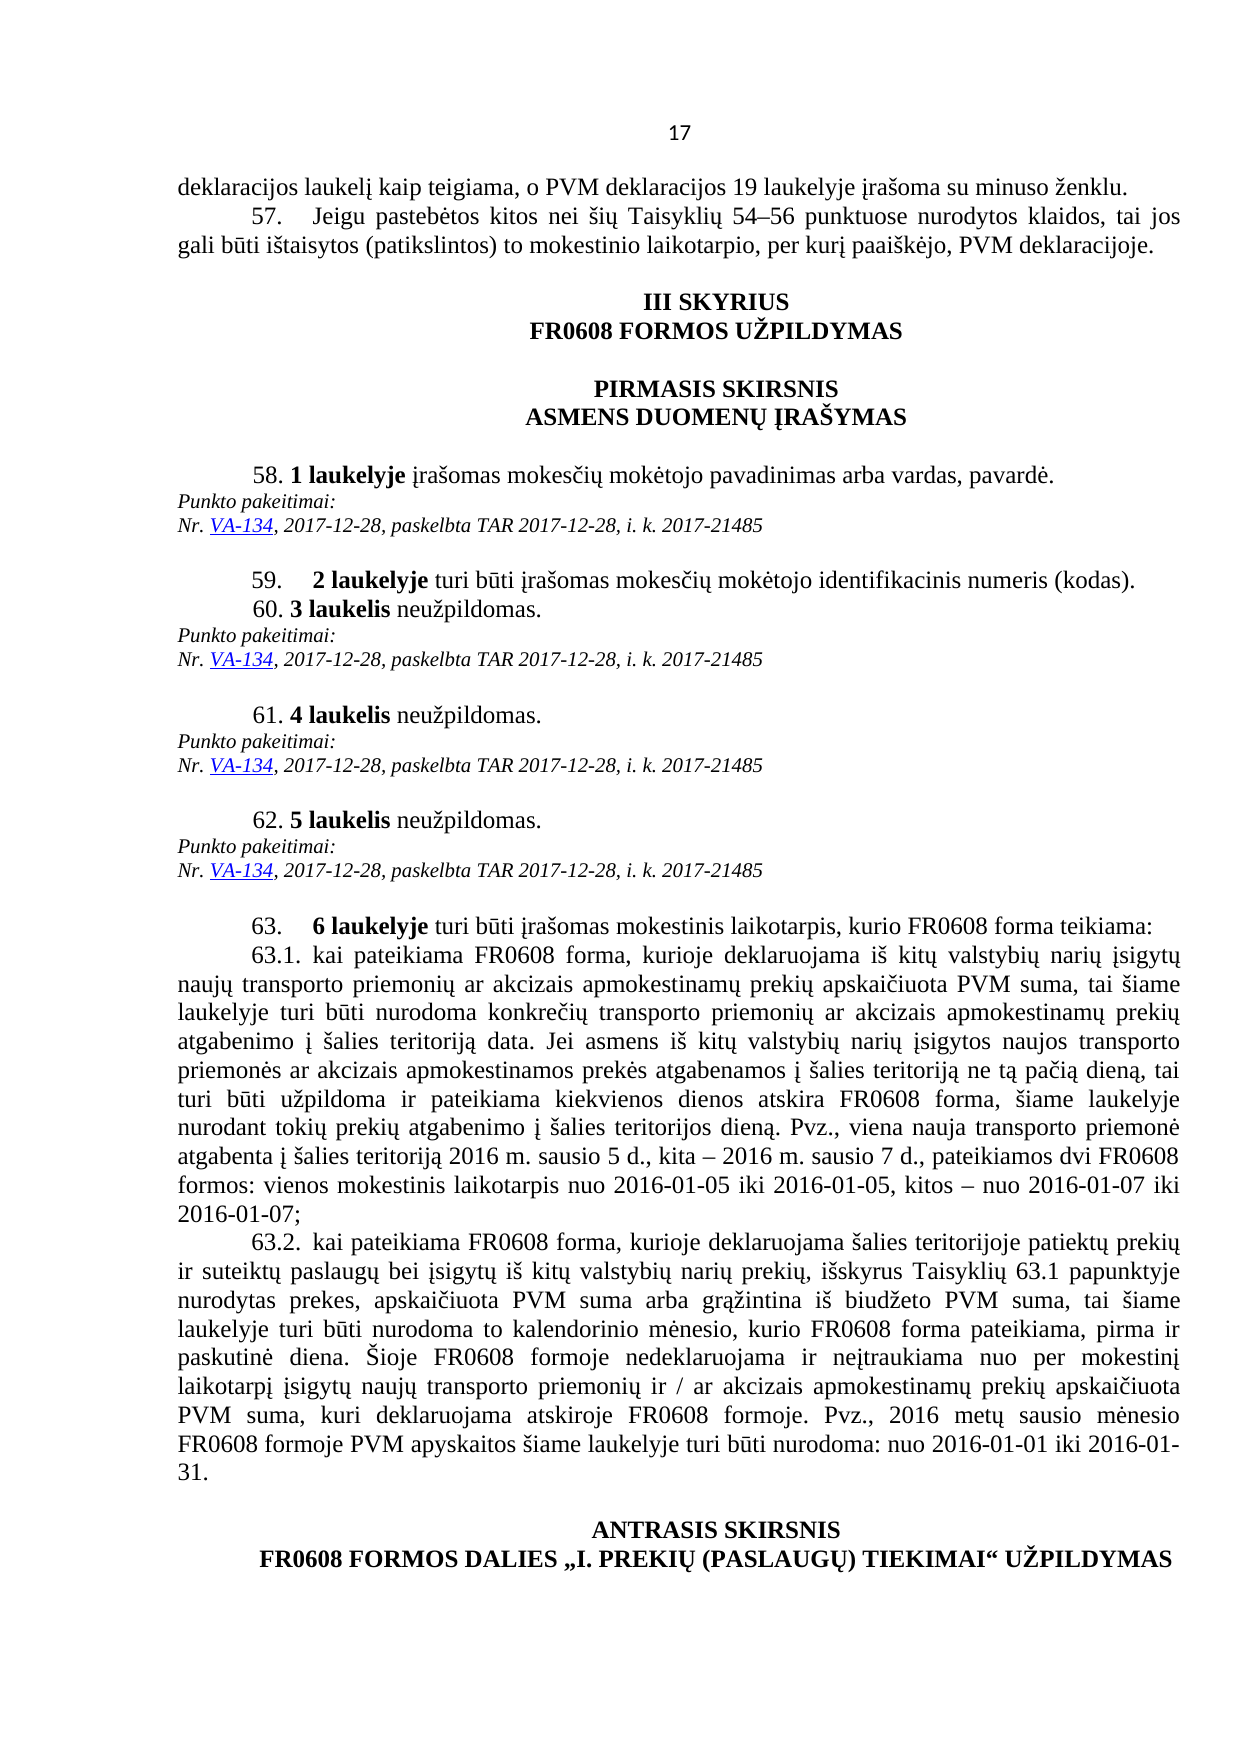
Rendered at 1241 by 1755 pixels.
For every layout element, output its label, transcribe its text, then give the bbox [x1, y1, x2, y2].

text III SKYRIUS [177, 287, 1181, 316]
text Nr. VA-134, 2017-12-28, paskelbta TAR 2017-12-28, i. k. 2017-21485 [177, 513, 1181, 537]
text Punkto pakeitimai: [177, 834, 1181, 858]
text ASMENS DUOMENŲ ĮRAŠYMAS [177, 402, 1181, 431]
text Nr. VA-134, 2017-12-28, paskelbta TAR 2017-12-28, i. k. 2017-21485 [177, 753, 1181, 777]
text 58. 1 laukelyje įrašomas mokesčių mokėtojo pavadinimas arba vardas, pavardė. [177, 460, 1181, 489]
text 63. 6 laukelyje turi būti įrašomas mokestinis laikotarpis, kurio FR0608 forma teikiama: [177, 911, 1181, 940]
text 63.1. kai pateikiama FR0608 forma, kurioje deklaruojama iš kitų valstybių narių įsigytų naujų transporto priemonių ar akcizais apmokestinamų prekių apskaičiuota PVM suma, tai šiame laukelyje turi būti nurodoma konkrečių transporto priemonių ar akcizais apmokestinamų prekių atgabenimo į šalies teritoriją data. Jei asmens iš kitų valstybių narių įsigytos naujos transporto priemonės ar akcizais apmokestinamos prekės atgabenamos į šalies teritoriją ne tą pačią dieną, tai turi būti užpildoma ir pateikiama kiekvienos dienos atskira FR0608 forma, šiame laukelyje nurodant tokių prekių atgabenimo į šalies teritorijos dieną. Pvz., viena nauja transporto priemonė atgabenta į šalies teritoriją 2016 m. sausio 5 d., kita – 2016 m. sausio 7 d., pateikiamos dvi FR0608 formos: vienos mokestinis laikotarpis nuo 2016-01-05 iki 2016-01-05, kitos – nuo 2016-01-07 iki 2016-01-07; [177, 940, 1181, 1227]
text 61. 4 laukelis neužpildomas. [177, 700, 1181, 729]
text FR0608 FORMOS UŽPILDYMAS [177, 316, 1181, 345]
text 59. 2 laukelyje turi būti įrašomas mokesčių mokėtojo identifikacinis numeris (kodas). [177, 566, 1181, 594]
text PIRMASIS SKIRSNIS [177, 374, 1181, 402]
text Nr. VA-134, 2017-12-28, paskelbta TAR 2017-12-28, i. k. 2017-21485 [177, 858, 1181, 882]
text Punkto pakeitimai: [177, 729, 1181, 753]
text 57. Jeigu pastebėtos kitos nei šių Taisyklių 54–56 punktuose nurodytos klaidos, tai jos gali būti ištaisytos (patikslintos) to mokestinio laikotarpio, per kurį paaiškėjo, PVM deklaracijoje. [177, 201, 1181, 259]
text 60. 3 laukelis neužpildomas. [177, 594, 1181, 623]
text Punkto pakeitimai: [177, 623, 1181, 647]
text FR0608 FORMOS DALIES „I. PREKIŲ (PASLAUGŲ) TIEKIMAI“ UŽPILDYMAS [177, 1544, 1181, 1572]
text 62. 5 laukelis neužpildomas. [177, 806, 1181, 834]
text deklaracijos laukelį kaip teigiama, o PVM deklaracijos 19 laukelyje įrašoma su minuso ženklu. [177, 172, 1181, 201]
text ANTRASIS SKIRSNIS [177, 1515, 1181, 1544]
text Punkto pakeitimai: [177, 489, 1181, 513]
text 63.2. kai pateikiama FR0608 forma, kurioje deklaruojama šalies teritorijoje patiektų prekių ir suteiktų paslaugų bei įsigytų iš kitų valstybių narių prekių, išskyrus Taisyklių 63.1 papunktyje nurodytas prekes, apskaičiuota PVM suma arba grąžintina iš biudžeto PVM suma, tai šiame laukelyje turi būti nurodoma to kalendorinio mėnesio, kurio FR0608 forma pateikiama, pirma ir paskutinė diena. Šioje FR0608 formoje nedeklaruojama ir neįtraukiama nuo per mokestinį laikotarpį įsigytų naujų transporto priemonių ir / ar akcizais apmokestinamų prekių apskaičiuota PVM suma, kuri deklaruojama atskiroje FR0608 formoje. Pvz., 2016 metų sausio mėnesio FR0608 formoje PVM apyskaitos šiame laukelyje turi būti nurodoma: nuo 2016-01-01 iki 2016-01-31. [177, 1227, 1181, 1486]
text Nr. VA-134, 2017-12-28, paskelbta TAR 2017-12-28, i. k. 2017-21485 [177, 647, 1181, 671]
